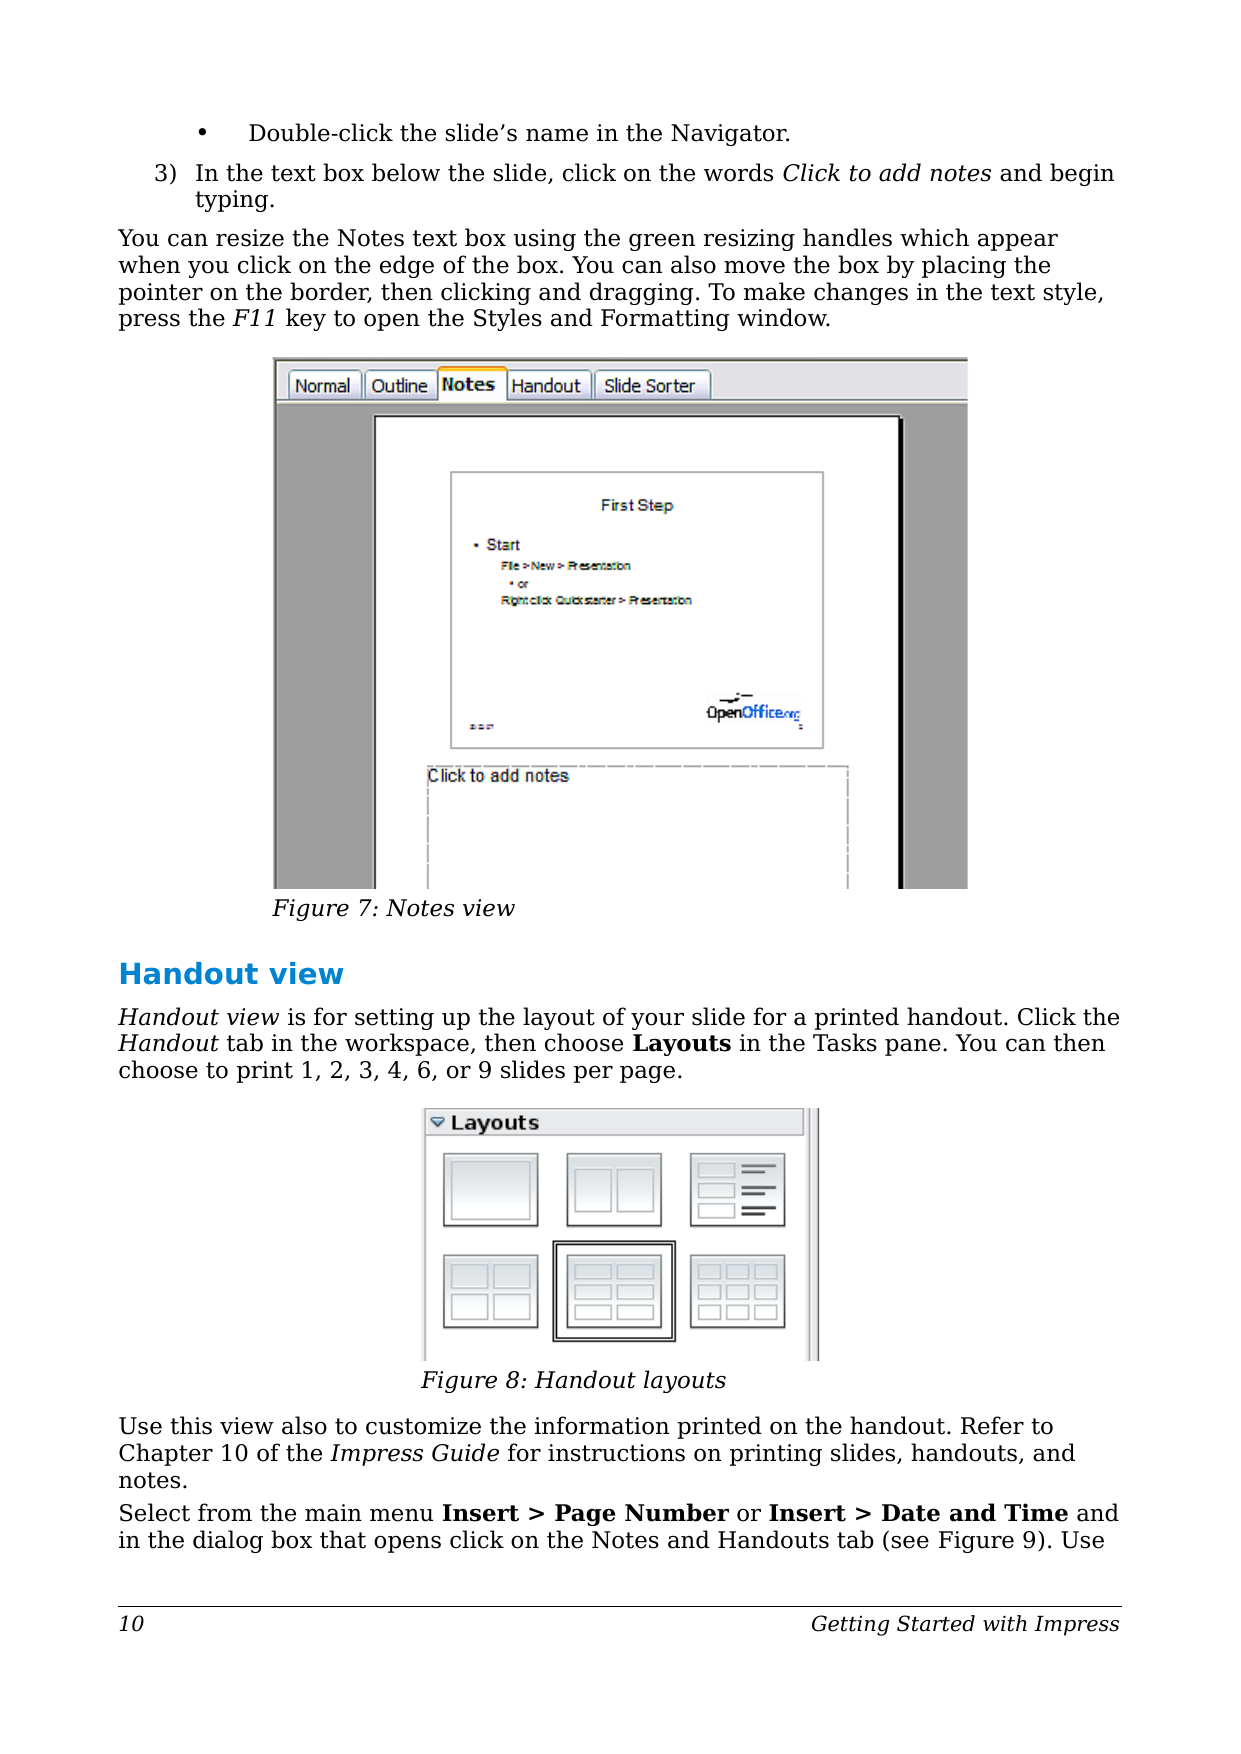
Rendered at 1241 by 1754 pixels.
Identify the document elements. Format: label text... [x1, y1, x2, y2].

text Figure 7: Notes view [272, 895, 968, 922]
list In the text box below the slide, click on the words Click to add notes and begin typing. [177, 160, 1122, 213]
picture [421, 1108, 820, 1361]
list Double-click the slide’s name in the Navigator. [195, 118, 1122, 147]
text Handout view is for setting up the layout of your slide for a printed handout. Click the Handout tab in the workspace, then choose Layouts in the Tasks pane. You can then choose to print 1, 2, 3, 4, 6, or 9 slides per page. [118, 1004, 1122, 1084]
text You can resize the Notes text box using the green resizing handles which appear when you click on the edge of the box. You can also move the box by placing the pointer on the border, then clicking and dragging. To make changes in the text style, press the F11 key to open the Styles and Formatting window. [118, 226, 1122, 332]
subtitle Handout view [118, 957, 1122, 991]
list Use this view also to customize the information printed on the handout. Refer to Chapter 10 of the Impress Guide for instructions on printing slides, handouts, and notes. [118, 1413, 1122, 1493]
picture [272, 357, 968, 889]
text Figure 8: Handout layouts [421, 1367, 819, 1394]
list Select from the main menu Insert > Page Number or Insert > Date and Time and in the dialog box that opens click on the Notes and Handouts tab (see Figure 9). Use [118, 1500, 1122, 1554]
